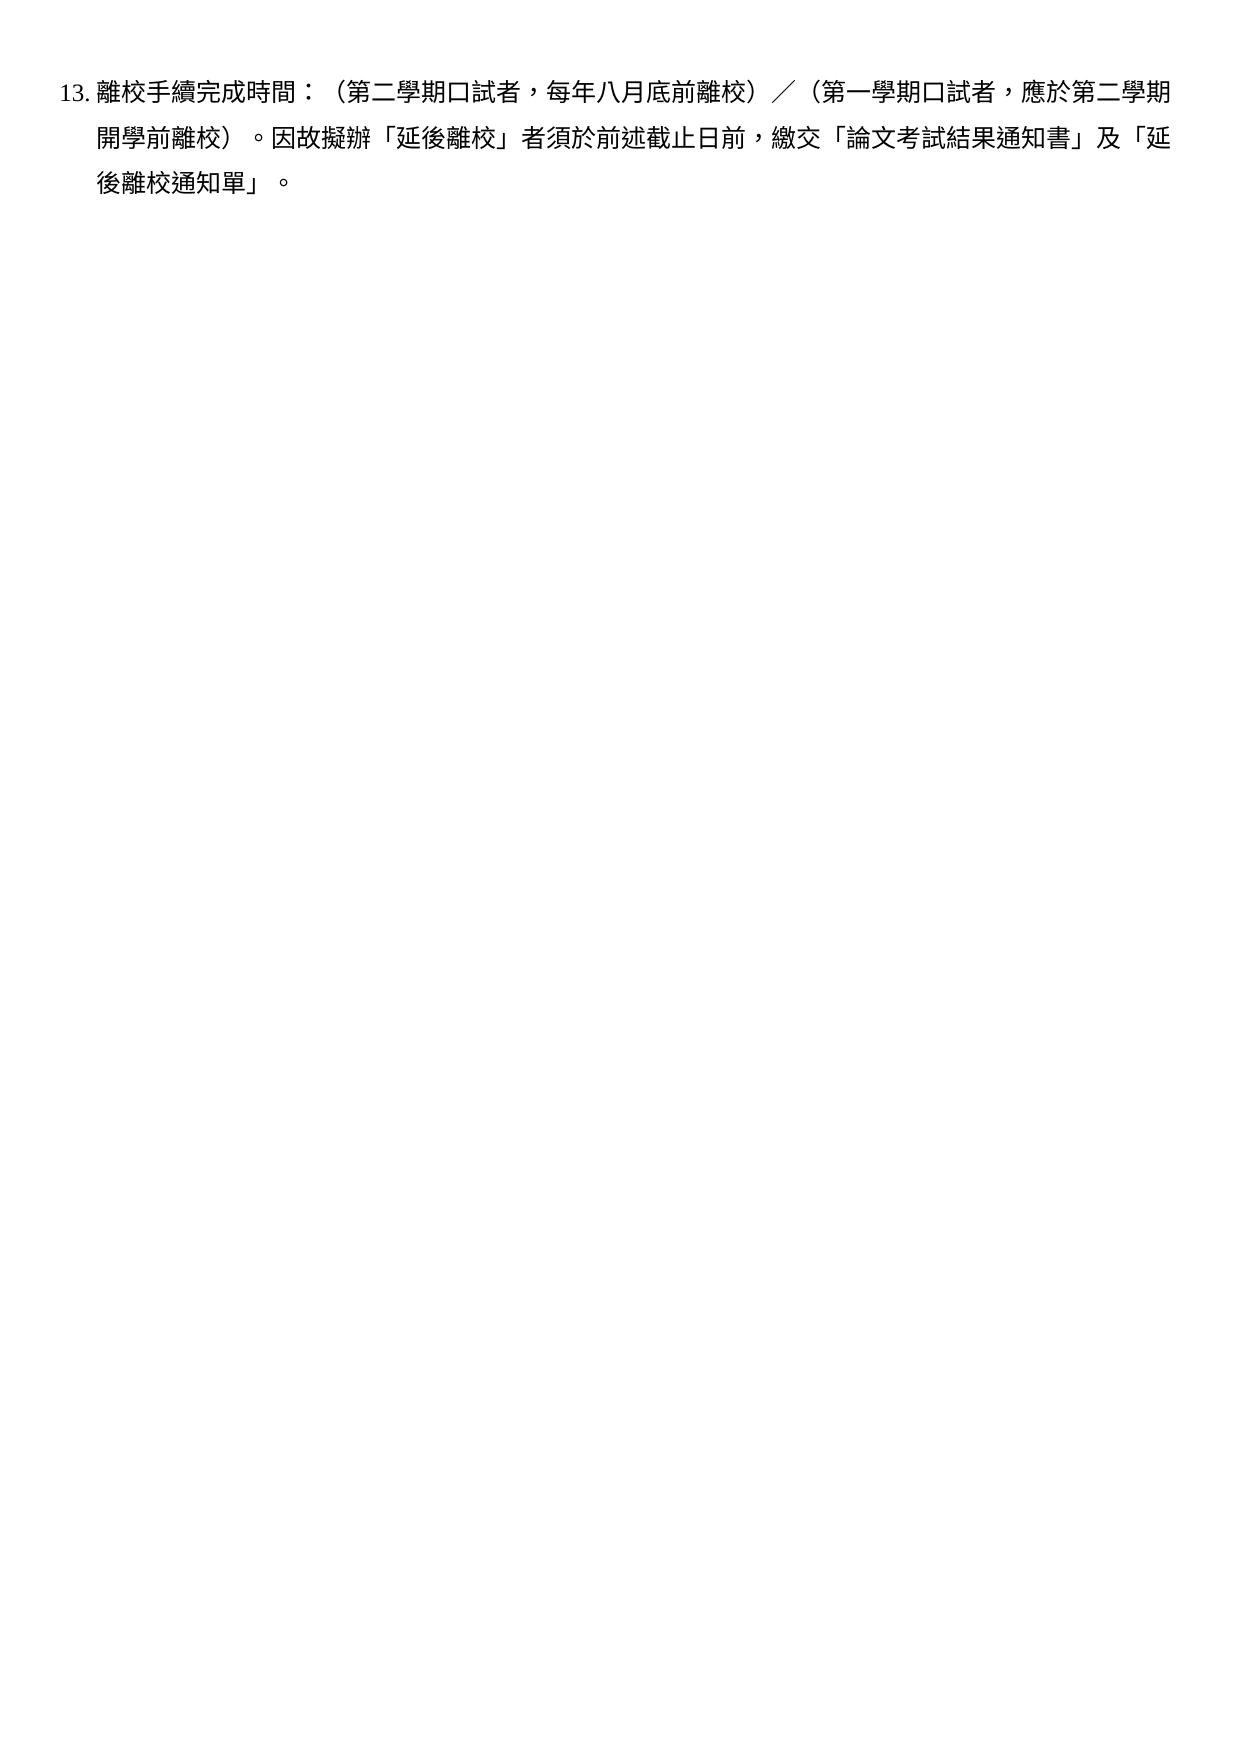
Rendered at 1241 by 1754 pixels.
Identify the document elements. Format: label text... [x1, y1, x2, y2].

list 離校手續完成時間：（第二學期口試者，每年八月底前離校）／（第一學期口試者，應於第二學期開學前離校）。因故擬辦「延後離校」者須於前述截止日前，繳交「論文考試結果通知書」及「延後離校通知單」。 [59, 64, 1181, 202]
